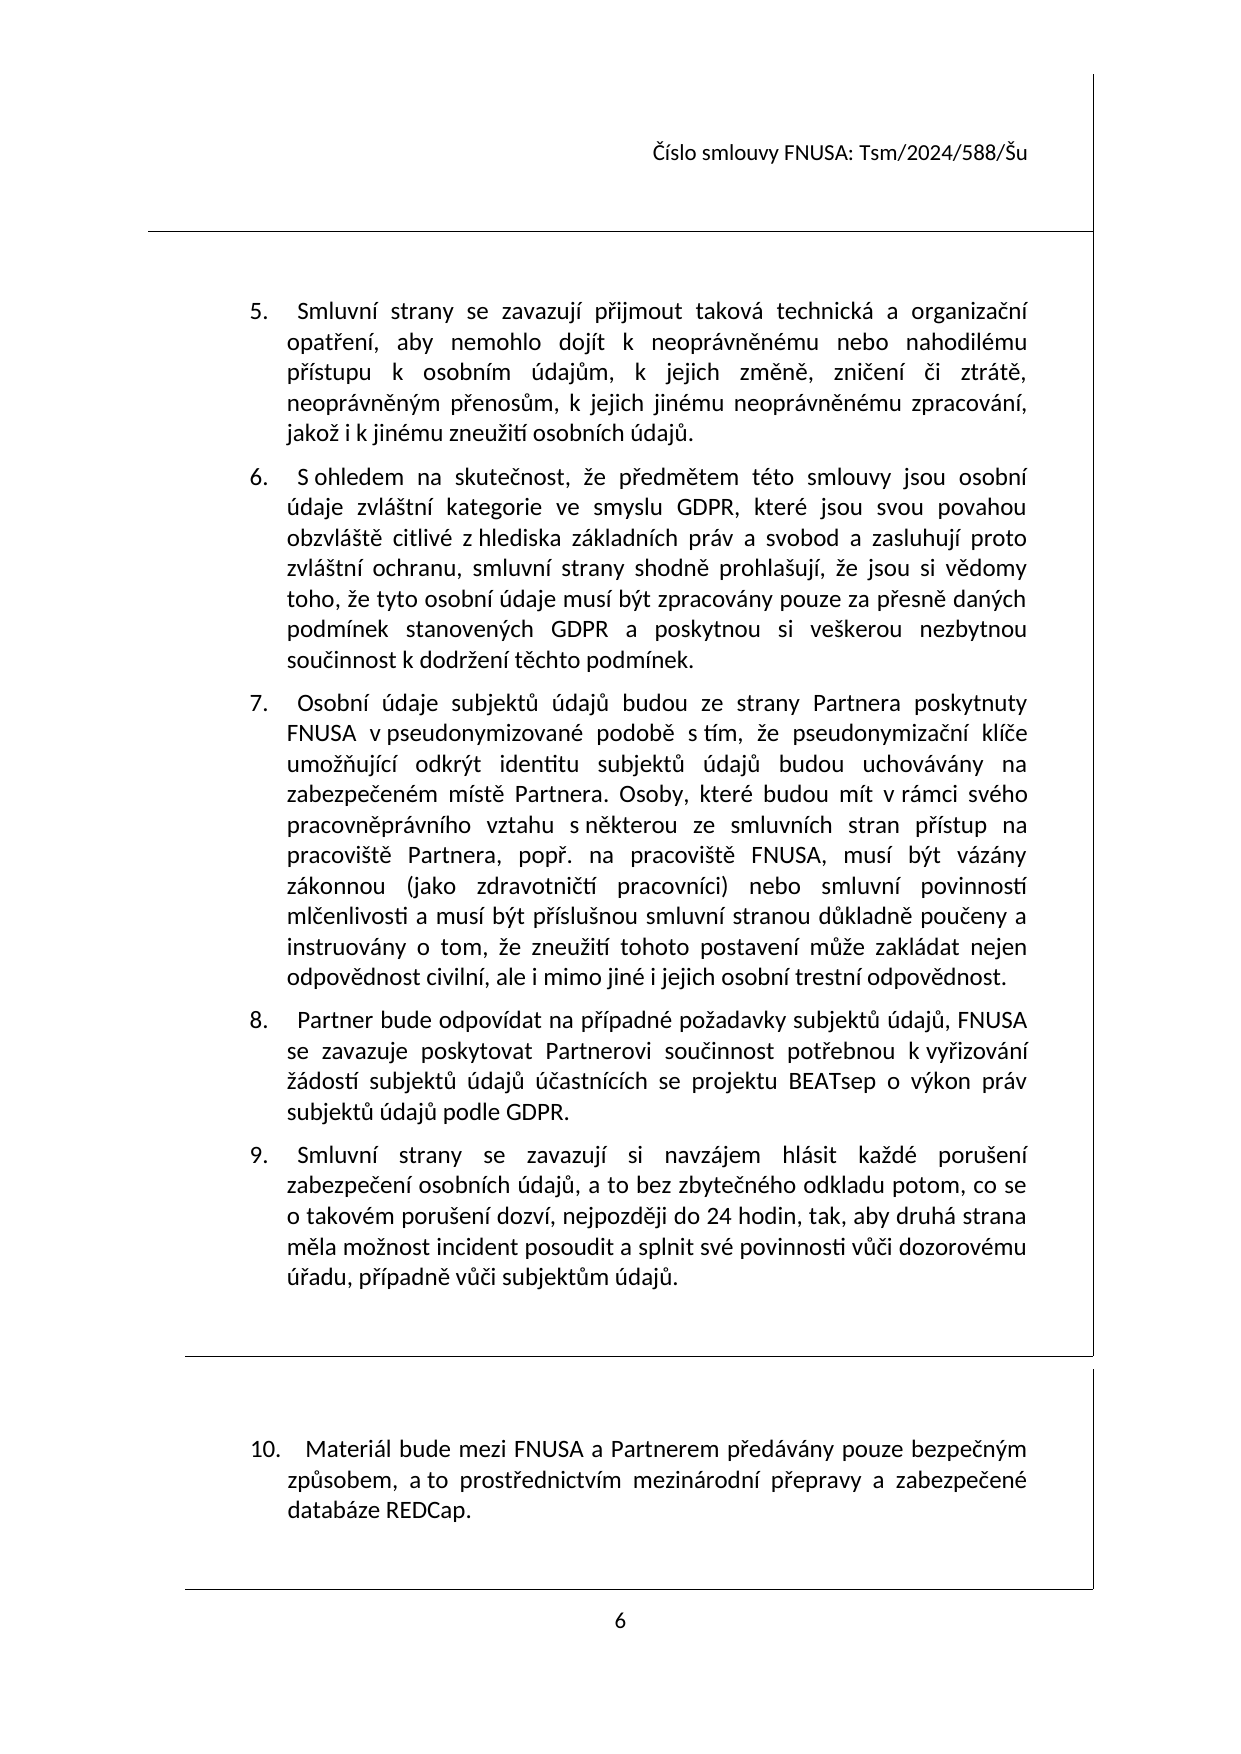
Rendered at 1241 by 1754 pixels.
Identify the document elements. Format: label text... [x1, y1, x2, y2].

list S ohledem na skutečnost, že předmětem této smlouvy jsou osobní údaje zvláštní kategorie ve smyslu GDPR, které jsou svou povahou obzvláště citlivé z hlediska základních práv a svobod a zasluhují proto zvláštní ochranu, smluvní strany shodně prohlašují, že jsou si vědomy toho, že tyto osobní údaje musí být zpracovány pouze za přesně daných podmínek stanovených GDPR a poskytnou si veškerou nezbytnou součinnost k dodržení těchto podmínek. [185, 396, 1093, 622]
list Partner bude odpovídat na případné požadavky subjektů údajů, FNUSA se zavazuje poskytovat Partnerovi součinnost potřebnou k vyřizování žádostí subjektů údajů účastnících se projektu BEATsep o výkon práv subjektů údajů podle GDPR. [185, 940, 1093, 1074]
list Osobní údaje subjektů údajů budou ze strany Partnera poskytnuty FNUSA v pseudonymizované podobě s tím, že pseudonymizační klíče umožňující odkrýt identitu subjektů údajů budou uchovávány na zabezpečeném místě Partnera. Osoby, které budou mít v rámci svého pracovněprávního vztahu s některou ze smluvních stran přístup na pracoviště Partnera, popř. na pracoviště FNUSA, musí být vázány zákonnou (jako zdravotničtí pracovníci) nebo smluvní povinností mlčenlivosti a musí být příslušnou smluvní stranou důkladně poučeny a instruovány o tom, že zneužití tohoto postavení může zakládat nejen odpovědnost civilní, ale i mimo jiné i jejich osobní trestní odpovědnost. [185, 622, 1093, 940]
list Smluvní strany se zavazují si navzájem hlásit každé porušení zabezpečení osobních údajů, a to bez zbytečného odkladu potom, co se o takovém porušení dozví, nejpozději do 24 hodin, tak, aby druhá strana měla možnost incident posoudit a splnit své povinnosti vůči dozorovému úřadu, případně vůči subjektům údajů. [185, 1074, 1093, 1356]
list Materiál bude mezi FNUSA a Partnerem předávány pouze bezpečným způsobem, a to prostřednictvím mezinárodní přepravy a zabezpečené databáze REDCap. [185, 1369, 1093, 1589]
list Smluvní strany se zavazují přijmout taková technická a organizační opatření, aby nemohlo dojít k neoprávněnému nebo nahodilému přístupu k osobním údajům, k jejich změně, zničení či ztrátě, neoprávněným přenosům, k jejich jinému neoprávněnému zpracování, jakož i k jinému zneužití osobních údajů. [185, 231, 1093, 396]
